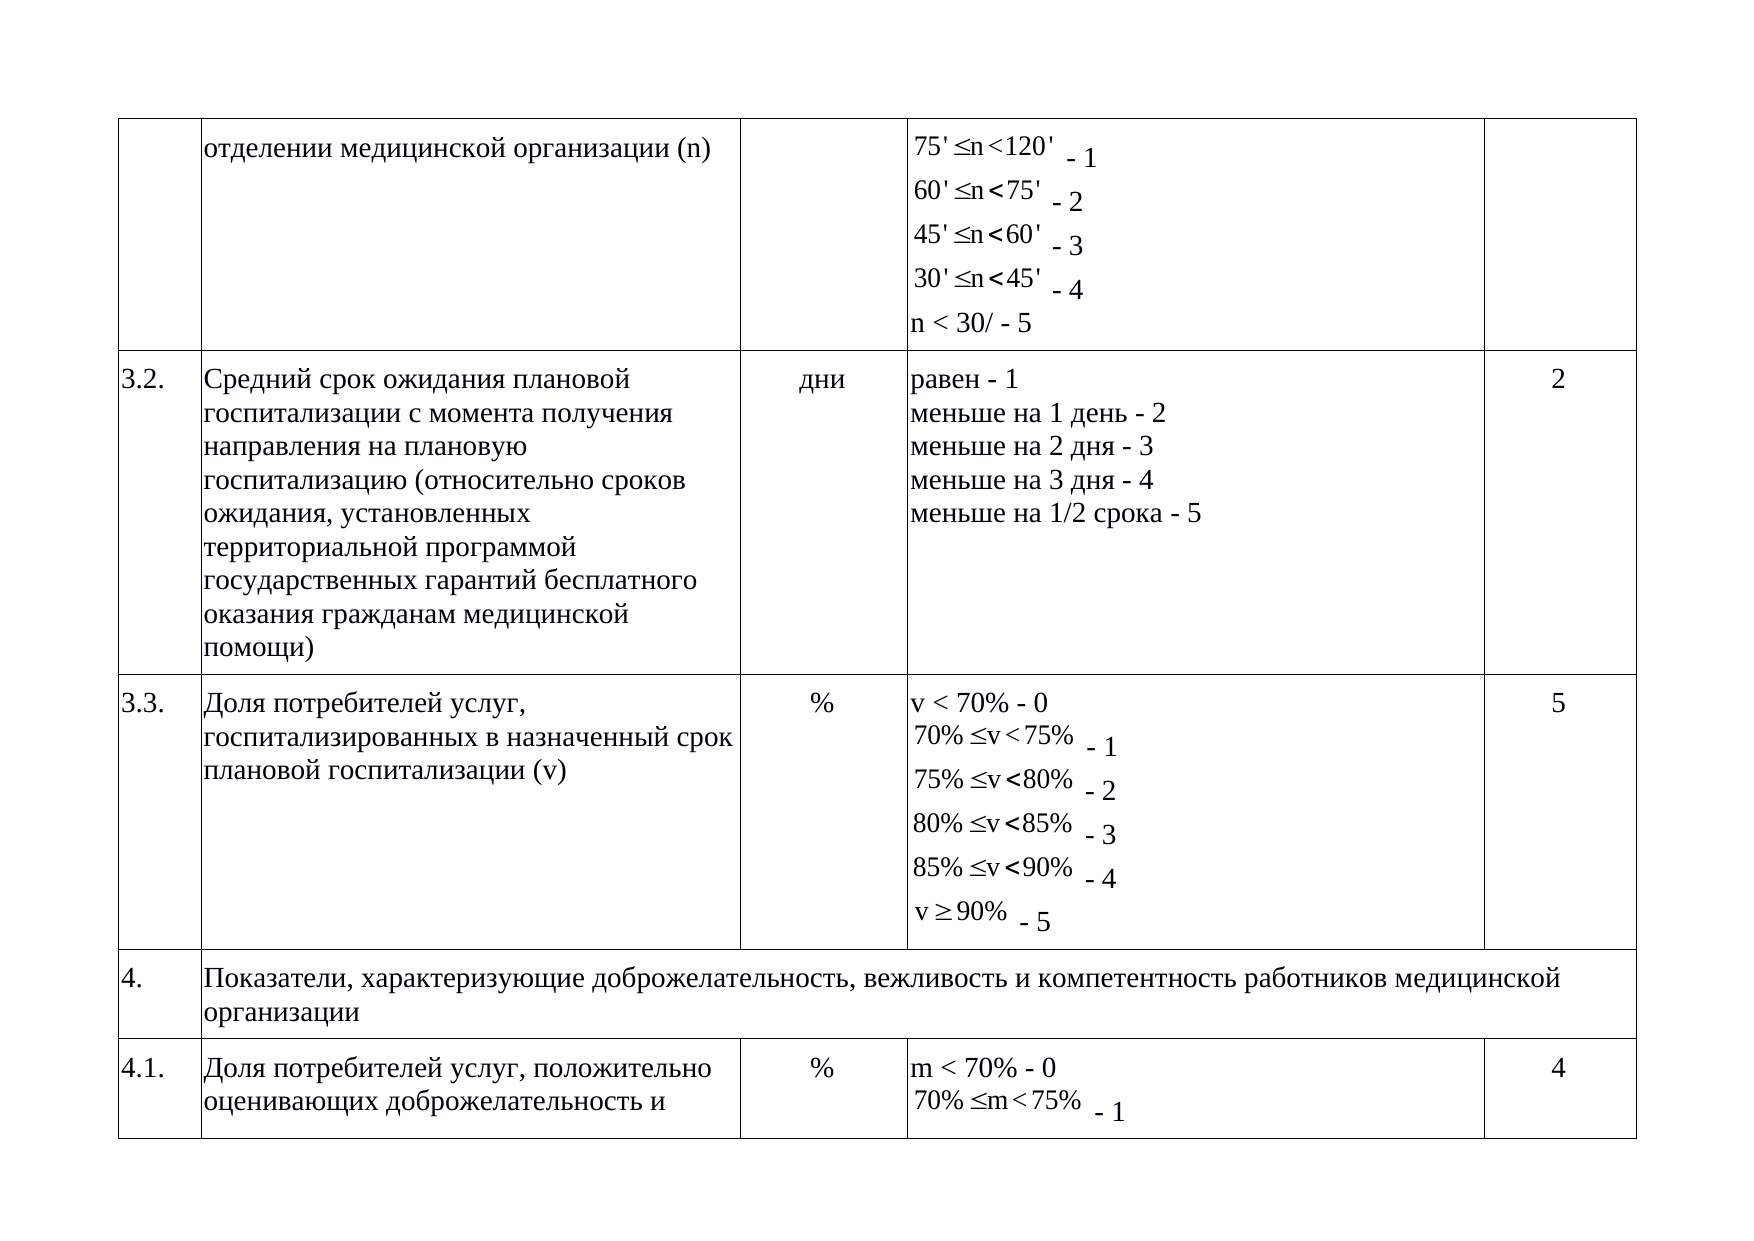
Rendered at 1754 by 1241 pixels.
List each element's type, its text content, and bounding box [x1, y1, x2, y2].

table_cell 5 [1485, 675, 1636, 949]
table_cell m < 70% - 0 - 1 - 2 - 3 - 4 - 5 [908, 1039, 1484, 1138]
table_cell 3.2. [119, 351, 201, 674]
table_cell [741, 119, 907, 349]
table_cell 4.1. [119, 1039, 201, 1138]
table_cell v < 70% - 0 - 1 - 2 - 3 - 4 - 5 [908, 675, 1484, 949]
table_cell 3.3. [119, 675, 201, 949]
table_cell 4. [119, 950, 201, 1038]
table_cell Доля потребителей услуг, госпитализированных в назначенный срок плановой госпитализации (v) [202, 675, 740, 949]
table_cell % [741, 675, 907, 949]
table_cell % [741, 1039, 907, 1138]
table_cell 4 [1485, 1039, 1636, 1138]
table_cell отделении медицинской организации (n) [202, 119, 740, 349]
table_cell равен - 1 меньше на 1 день - 2 меньше на 2 дня - 3 меньше на 3 дня - 4 меньше на 1/2 срока - 5 [908, 351, 1484, 674]
table_cell [1485, 119, 1636, 349]
table_cell Показатели, характеризующие доброжелательность, вежливость и компетентность работников медицинской организации [202, 950, 1636, 1038]
table_cell дни [741, 351, 907, 674]
table_cell Средний срок ожидания плановой госпитализации с момента получения направления на плановую госпитализацию (относительно сроков ожидания, установленных территориальной программой государственных гарантий бесплатного оказания гражданам медицинской помощи) [202, 351, 740, 674]
table_cell 2 [1485, 351, 1636, 674]
table_cell n < 120' - 0 - 1 - 2 - 3 - 4 n < 30/ - 5 [908, 119, 1484, 349]
table_cell Доля потребителей услуг, положительно оценивающих доброжелательность и [202, 1039, 740, 1138]
table_cell [119, 119, 201, 349]
